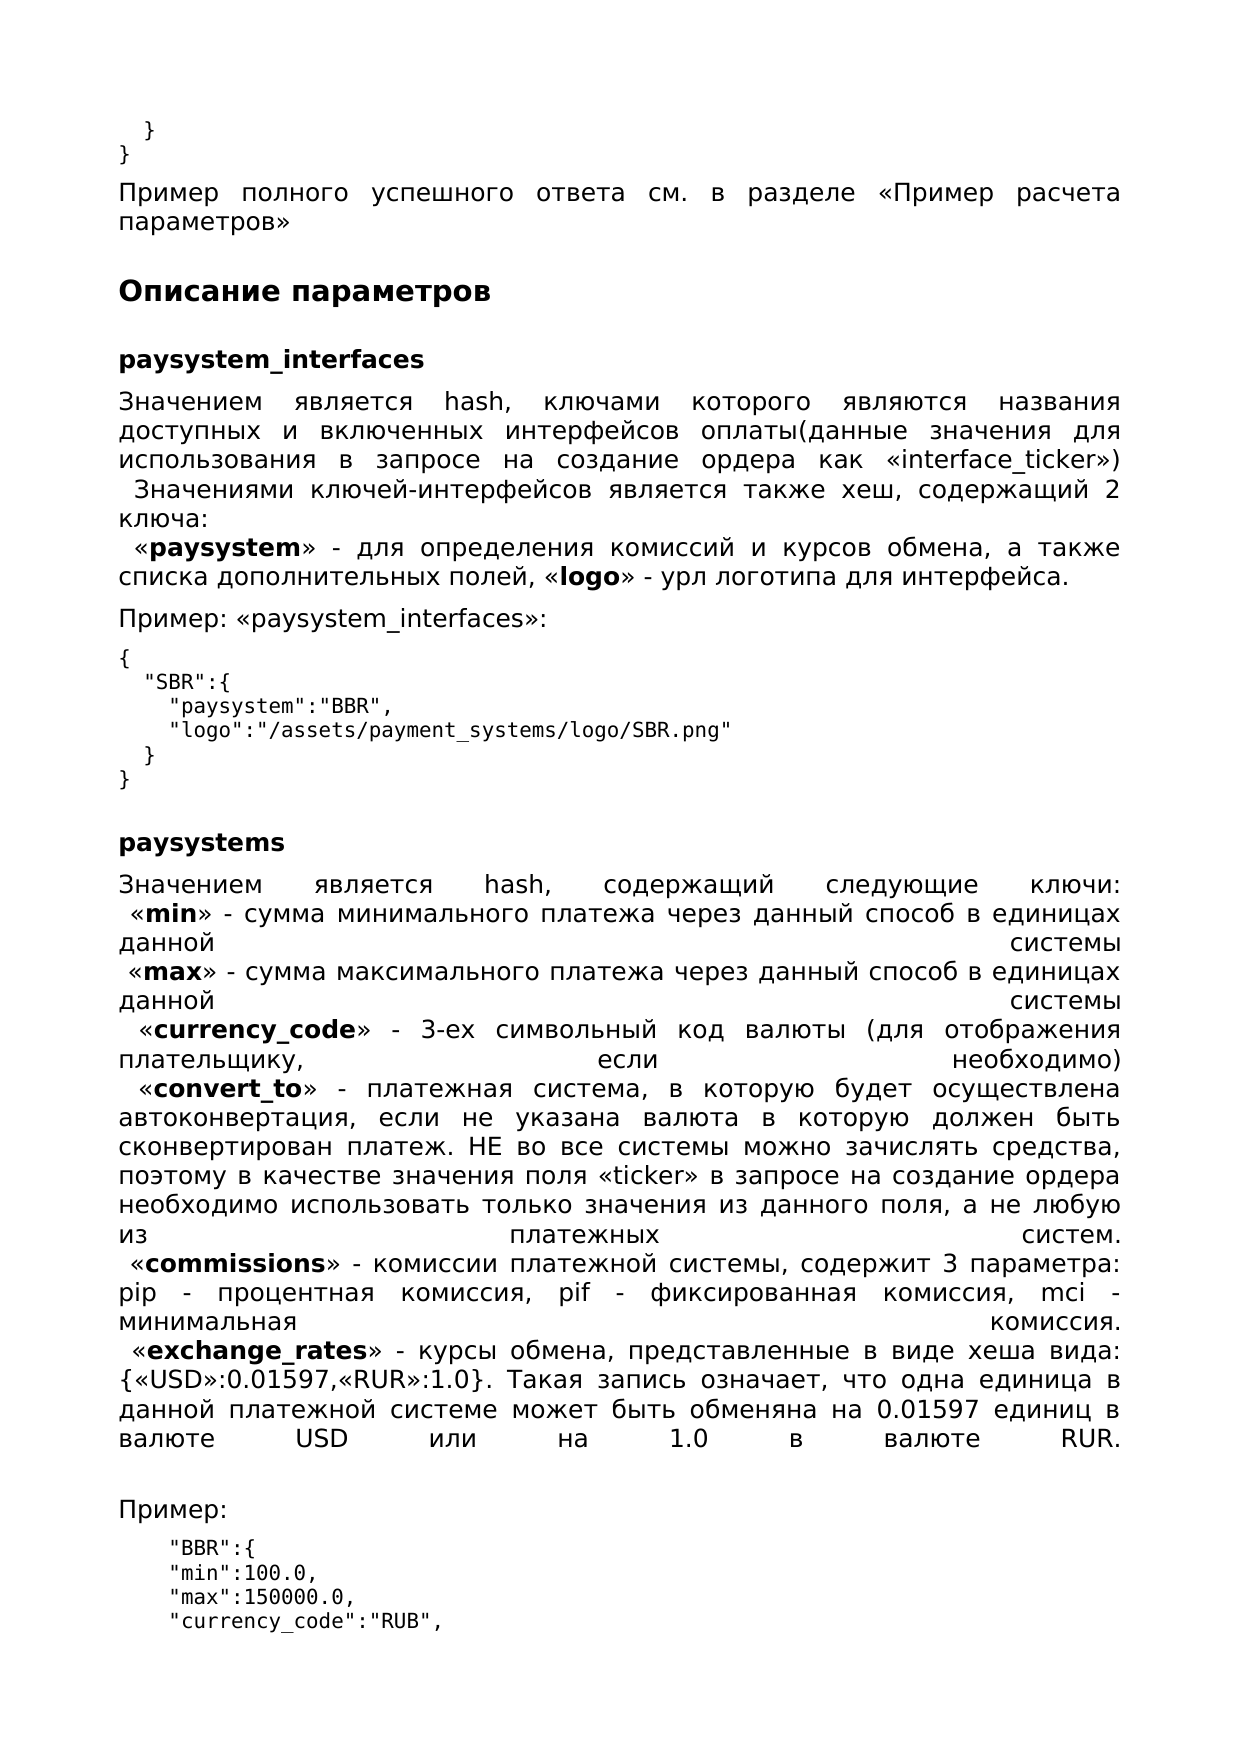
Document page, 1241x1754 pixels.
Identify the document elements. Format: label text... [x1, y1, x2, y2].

subtitle paysystem_interfaces [118, 346, 1122, 375]
text Пример: [118, 1495, 1122, 1524]
text { "SBR":{ "paysystem":"BBR", "logo":"/assets/payment_systems/logo/SBR.png" } } [118, 646, 1122, 791]
text Значением является hash, ключами которого являются названия доступных и включенных интерфейсов оплаты(данные значения для использования в запросе на создание ордера как «interface_ticker») Значениями ключей-интерфейсов является также хеш, содержащий 2 ключа: «paysystem» - для определения комиссий и курсов обмена, а также списка дополнительных полей, «logo» - урл логотипа для интерфейса. [118, 387, 1122, 592]
subtitle Описание параметров [118, 274, 1122, 308]
text "BBR":{ "min":100.0, "max":150000.0, "currency_code":"RUB", [118, 1536, 1122, 1633]
text Пример: «paysystem_interfaces»: [118, 604, 1122, 633]
text Значением является hash, содержащий следующие ключи: «min» - сумма минимального платежа через данный способ в единицах данной системы «max» - сумма максимального платежа через данный способ в единицах данной системы «currency_code» - 3-ех символьный код валюты (для отображения плательщику, если необходимо) «convert_to» - платежная система, в которую будет осуществлена автоконвертация, если не указана валюта в которую должен быть сконвертирован платеж. НЕ во все системы можно зачислять средства, поэтому в качестве значения поля «ticker» в запросе на создание ордера необходимо использовать только значения из данного поля, а не любую из платежных систем. «commissions» - комиссии платежной системы, содержит 3 параметра: pip - процентная комиссия, pif - фиксированная комиссия, mci - минимальная комиссия. «exchange_rates» - курсы обмена, представленные в виде хеша вида: {«USD»:0.01597,«RUR»:1.0}. Такая запись означает, что одна единица в данной платежной системе может быть обменяна на 0.01597 единиц в валюте USD или на 1.0 в валюте RUR. [118, 870, 1122, 1482]
text Пример полного успешного ответа см. в разделе «Пример расчета параметров» [118, 178, 1122, 237]
text } } [118, 118, 1122, 167]
subtitle paysystems [118, 828, 1122, 857]
